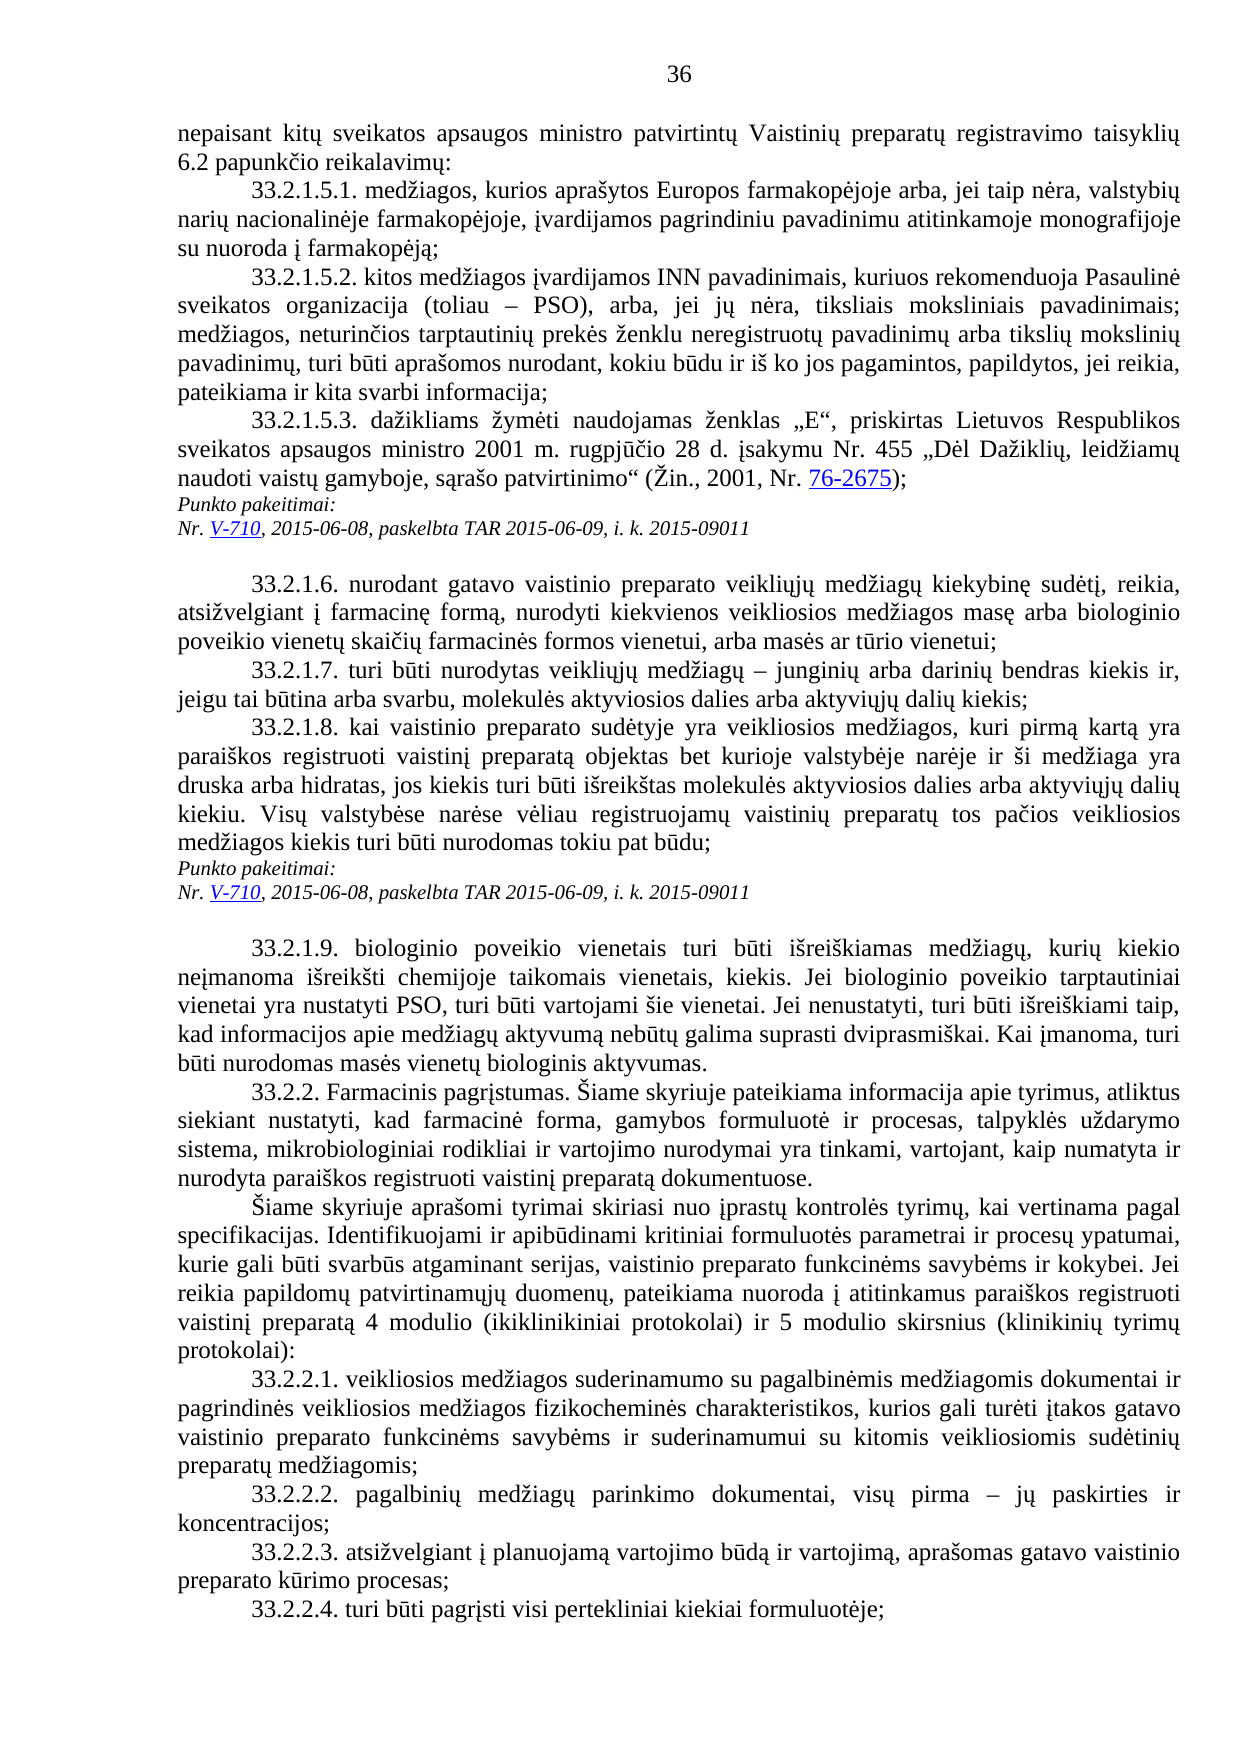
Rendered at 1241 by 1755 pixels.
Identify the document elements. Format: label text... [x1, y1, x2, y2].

text 33.2.2.4. turi būti pagrįsti visi pertekliniai kiekiai formuluotėje; [177, 1594, 1181, 1623]
text 33.2.2. Farmacinis pagrįstumas. Šiame skyriuje pateikiama informacija apie tyrimus, atliktus siekiant nustatyti, kad farmacinė forma, gamybos formuluotė ir procesas, talpyklės uždarymo sistema, mikrobiologiniai rodikliai ir vartojimo nurodymai yra tinkami, vartojant, kaip numatyta ir nurodyta paraiškos registruoti vaistinį preparatą dokumentuose. [177, 1077, 1181, 1192]
text 33.2.1.5.2. kitos medžiagos įvardijamos INN pavadinimais, kuriuos rekomenduoja Pasaulinė sveikatos organizacija (toliau – PSO), arba, jei jų nėra, tiksliais moksliniais pavadinimais; medžiagos, neturinčios tarptautinių prekės ženklu neregistruotų pavadinimų arba tikslių mokslinių pavadinimų, turi būti aprašomos nurodant, kokiu būdu ir iš ko jos pagamintos, papildytos, jei reikia, pateikiama ir kita svarbi informacija; [177, 262, 1181, 406]
text Nr. V-710, 2015-06-08, paskelbta TAR 2015-06-09, i. k. 2015-09011 [177, 516, 1181, 540]
text 33.2.1.9. biologinio poveikio vienetais turi būti išreiškiamas medžiagų, kurių kiekio neįmanoma išreikšti chemijoje taikomais vienetais, kiekis. Jei biologinio poveikio tarptautiniai vienetai yra nustatyti PSO, turi būti vartojami šie vienetai. Jei nenustatyti, turi būti išreiškiami taip, kad informacijos apie medžiagų aktyvumą nebūtų galima suprasti dviprasmiškai. Kai įmanoma, turi būti nurodomas masės vienetų biologinis aktyvumas. [177, 933, 1181, 1077]
text 33.2.2.2. pagalbinių medžiagų parinkimo dokumentai, visų pirma – jų paskirties ir koncentracijos; [177, 1479, 1181, 1537]
text 33.2.1.6. nurodant gatavo vaistinio preparato veikliųjų medžiagų kiekybinę sudėtį, reikia, atsižvelgiant į farmacinę formą, nurodyti kiekvienos veikliosios medžiagos masę arba biologinio poveikio vienetų skaičių farmacinės formos vienetui, arba masės ar tūrio vienetui; [177, 569, 1181, 655]
text 33.2.1.8. kai vaistinio preparato sudėtyje yra veikliosios medžiagos, kuri pirmą kartą yra paraiškos registruoti vaistinį preparatą objektas bet kurioje valstybėje narėje ir ši medžiaga yra druska arba hidratas, jos kiekis turi būti išreikštas molekulės aktyviosios dalies arba aktyviųjų dalių kiekiu. Visų valstybėse narėse vėliau registruojamų vaistinių preparatų tos pačios veikliosios medžiagos kiekis turi būti nurodomas tokiu pat būdu; [177, 712, 1181, 856]
text Nr. V-710, 2015-06-08, paskelbta TAR 2015-06-09, i. k. 2015-09011 [177, 880, 1181, 904]
text 33.2.2.3. atsižvelgiant į planuojamą vartojimo būdą ir vartojimą, aprašomas gatavo vaistinio preparato kūrimo procesas; [177, 1537, 1181, 1594]
text Punkto pakeitimai: [177, 856, 1181, 880]
text nepaisant kitų sveikatos apsaugos ministro patvirtintų Vaistinių preparatų registravimo taisyklių 6.2 papunkčio reikalavimų: [177, 118, 1181, 176]
text Šiame skyriuje aprašomi tyrimai skiriasi nuo įprastų kontrolės tyrimų, kai vertinama pagal specifikacijas. Identifikuojami ir apibūdinami kritiniai formuluotės parametrai ir procesų ypatumai, kurie gali būti svarbūs atgaminant serijas, vaistinio preparato funkcinėms savybėms ir kokybei. Jei reikia papildomų patvirtinamųjų duomenų, pateikiama nuoroda į atitinkamus paraiškos registruoti vaistinį preparatą 4 modulio (ikiklinikiniai protokolai) ir 5 modulio skirsnius (klinikinių tyrimų protokolai): [177, 1192, 1181, 1364]
text Punkto pakeitimai: [177, 492, 1181, 516]
text 33.2.2.1. veikliosios medžiagos suderinamumo su pagalbinėmis medžiagomis dokumentai ir pagrindinės veikliosios medžiagos fizikocheminės charakteristikos, kurios gali turėti įtakos gatavo vaistinio preparato funkcinėms savybėms ir suderinamumui su kitomis veikliosiomis sudėtinių preparatų medžiagomis; [177, 1364, 1181, 1479]
text 33.2.1.5.1. medžiagos, kurios aprašytos Europos farmakopėjoje arba, jei taip nėra, valstybių narių nacionalinėje farmakopėjoje, įvardijamos pagrindiniu pavadinimu atitinkamoje monografijoje su nuoroda į farmakopėją; [177, 176, 1181, 262]
text 33.2.1.5.3. dažikliams žymėti naudojamas ženklas „E“, priskirtas Lietuvos Respublikos sveikatos apsaugos ministro 2001 m. rugpjūčio 28 d. įsakymu Nr. 455 „Dėl Dažiklių, leidžiamų naudoti vaistų gamyboje, sąrašo patvirtinimo“ (Žin., 2001, Nr. 76-2675); [177, 406, 1181, 492]
text 33.2.1.7. turi būti nurodytas veikliųjų medžiagų – junginių arba darinių bendras kiekis ir, jeigu tai būtina arba svarbu, molekulės aktyviosios dalies arba aktyviųjų dalių kiekis; [177, 655, 1181, 712]
